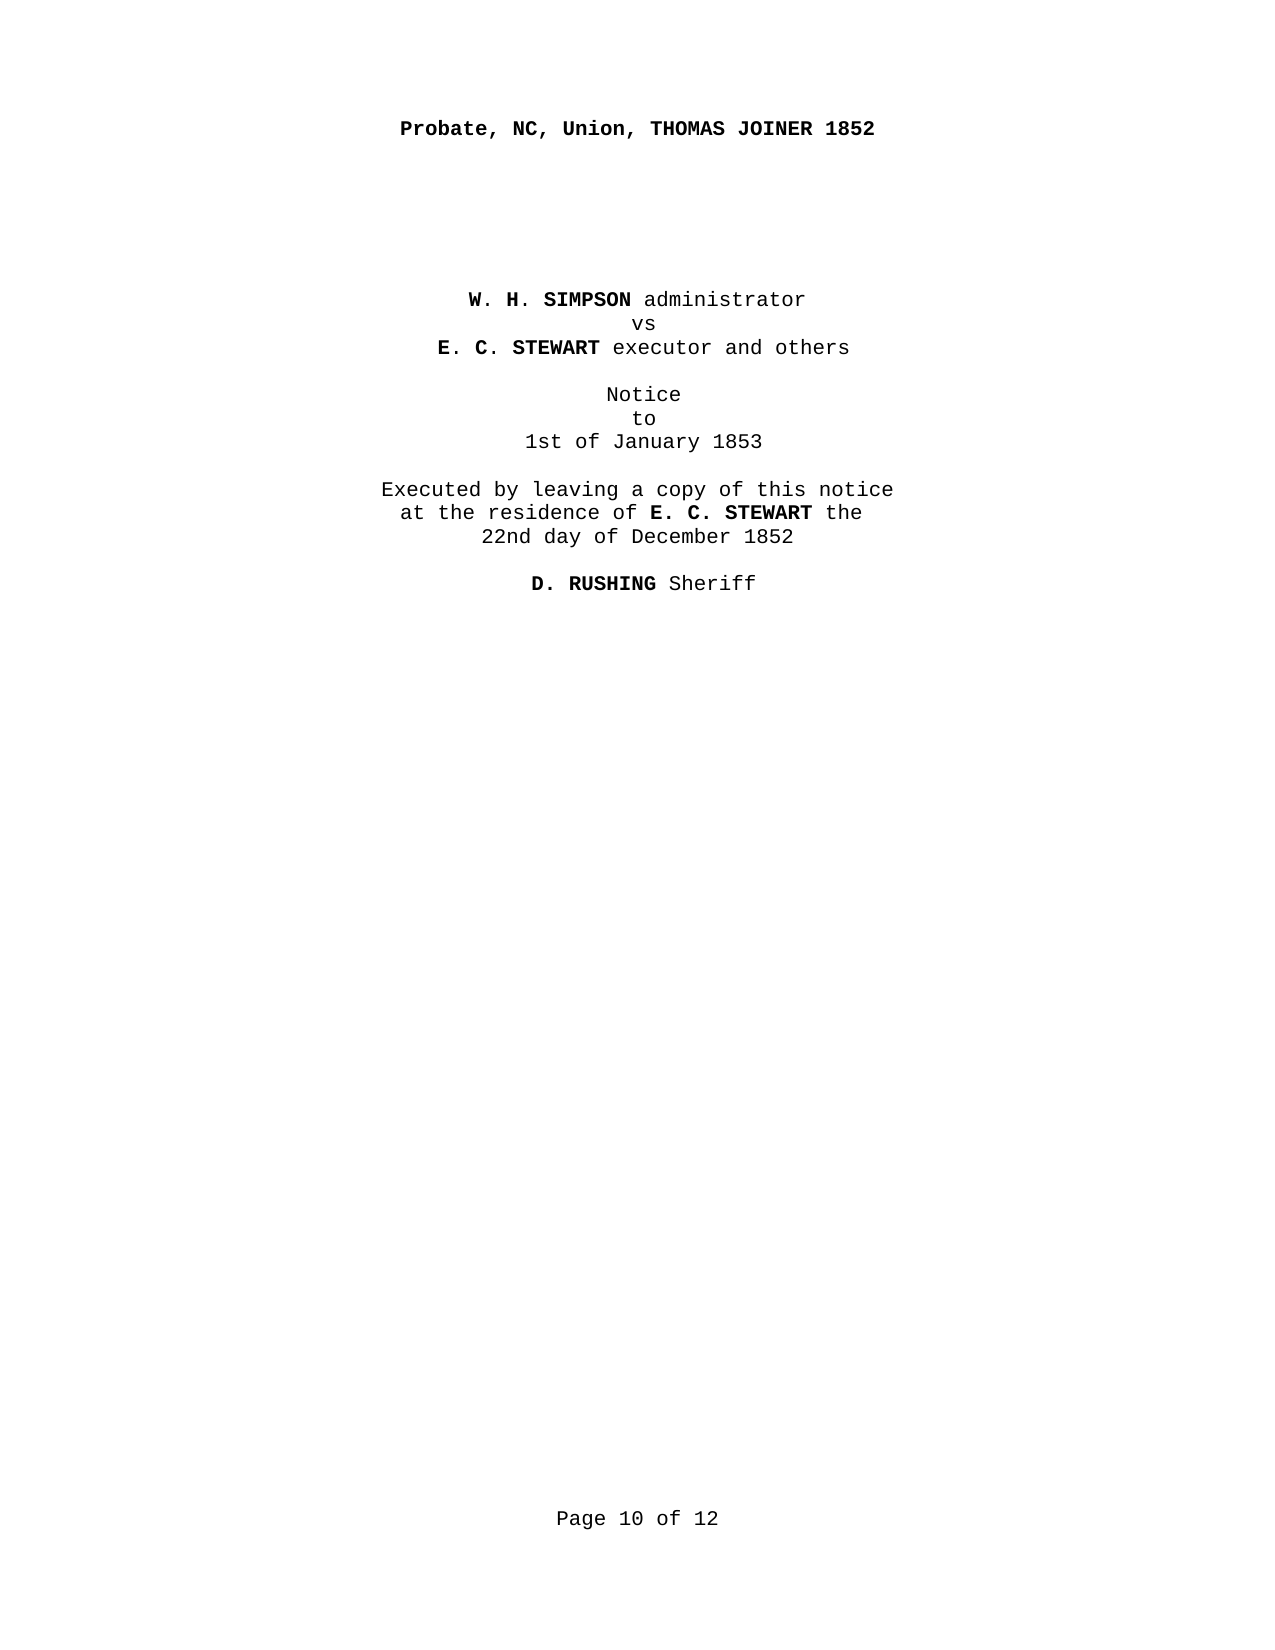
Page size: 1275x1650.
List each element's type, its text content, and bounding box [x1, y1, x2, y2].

text e. c. Stewart executor and others [118, 337, 1157, 360]
text to [118, 408, 1157, 431]
text W. h. Simpson administrator [118, 289, 1157, 313]
text Executed by leaving a copy of this notice [118, 479, 1157, 502]
text Notice [118, 384, 1157, 408]
text 1st of January 1853 [118, 431, 1157, 455]
text D. rushing Sheriff [118, 573, 1157, 597]
text at the residence of E. C. Stewart the [118, 502, 1157, 526]
text vs [118, 313, 1157, 337]
text 22nd day of December 1852 [118, 526, 1157, 549]
